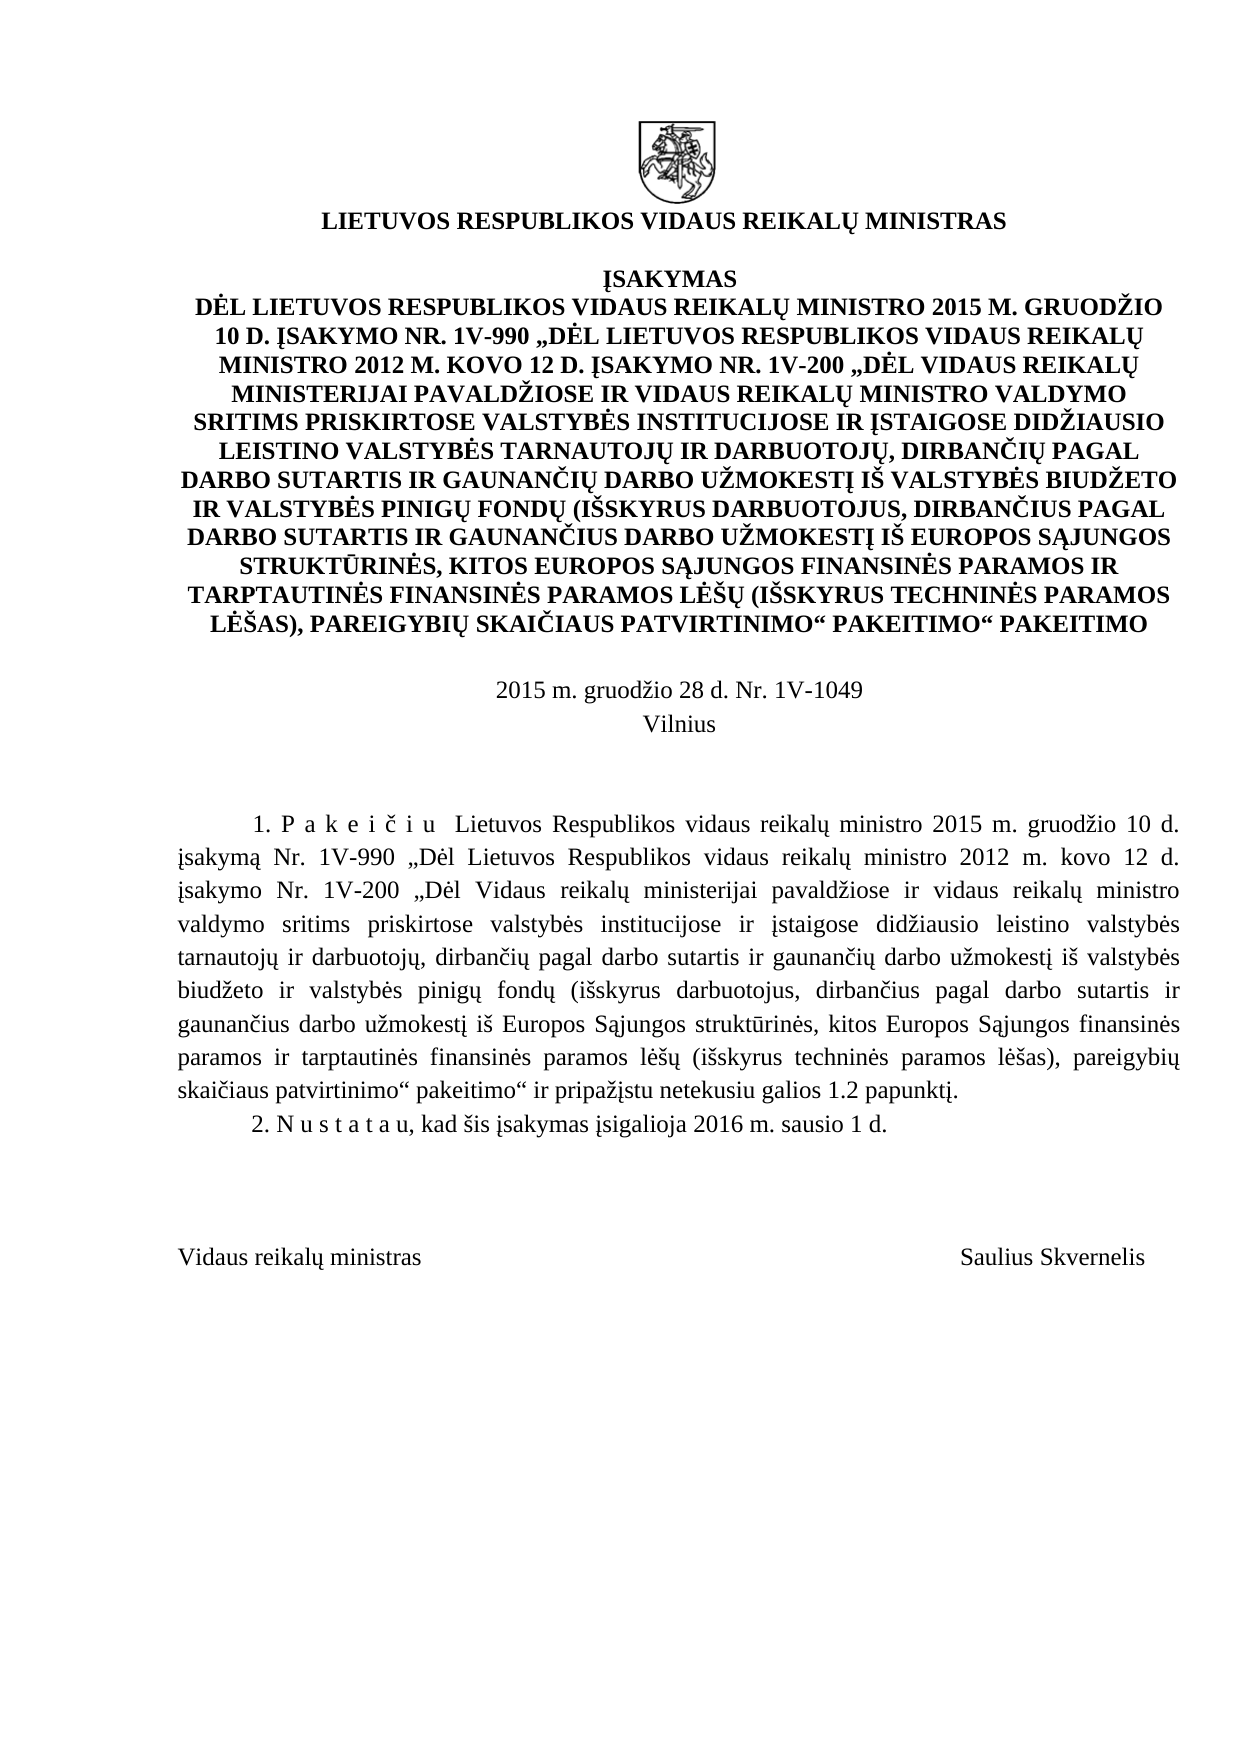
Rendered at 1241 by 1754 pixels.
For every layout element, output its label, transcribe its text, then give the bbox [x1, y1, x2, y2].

text 1. P a k e i č i u Lietuvos Respublikos vidaus reikalų ministro 2015 m. gruodžio 10 d. įsakymą Nr. 1V-990 „Dėl Lietuvos Respublikos vidaus reikalų ministro 2012 m. kovo 12 d. įsakymo Nr. 1V-200 „Dėl Vidaus reikalų ministerijai pavaldžiose ir vidaus reikalų ministro valdymo sritims priskirtose valstybės institucijose ir įstaigose didžiausio leistino valstybės tarnautojų ir darbuotojų, dirbančių pagal darbo sutartis ir gaunančių darbo užmokestį iš valstybės biudžeto ir valstybės pinigų fondų (išskyrus darbuotojus, dirbančius pagal darbo sutartis ir gaunančius darbo užmokestį iš Europos Sąjungos struktūrinės, kitos Europos Sąjungos finansinės paramos ir tarptautinės finansinės paramos lėšų (išskyrus techninės paramos lėšas), pareigybių skaičiaus patvirtinimo“ pakeitimo“ ir pripažįstu netekusiu galios 1.2 papunktį. [177, 804, 1181, 1104]
text 2015 m. gruodžio 28 d. Nr. 1V-1049 [177, 671, 1181, 704]
text LIETUVOS RESPUBLIKOS VIDAUS REIKALŲ MINISTRas [147, 206, 1181, 235]
text įsakymas [158, 264, 1181, 292]
text Vilnius [177, 704, 1181, 737]
text DĖL LIETUVOS RESPUBLIKOS VIDAUS REIKALŲ MINISTRO 2015 M. GRUODŽIO 10 D. ĮSAKYMO NR. 1V-990 „DĖL LIETUVOS RESPUBLIKOS VIDAUS REIKALŲ MINISTRO 2012 M. KOVO 12 D. ĮSAKYMO NR. 1V-200 „DĖL VIDAUS REIKALŲ MINISTERIJAI PAVALDŽIOSE IR VIDAUS REIKALŲ MINISTRO VALDYMO SRITIMS PRISKIRTOSE VALSTYBĖS INSTITUCIJOSE IR ĮSTAIGOSE DIDŽIAUSIO LEISTINO VALSTYBĖS TARNAUTOJŲ IR DARBUOTOJŲ, DIRBANČIŲ PAGAL DARBO SUTARTIS IR GAUNANČIŲ DARBO UŽMOKESTĮ IŠ VALSTYBĖS BIUDŽETO IR VALSTYBĖS PINIGŲ FONDŲ (IŠSKYRUS DARBUOTOJUS, DIRBANČIUS PAGAL DARBO SUTARTIS IR GAUNANČIUS DARBO UŽMOKESTĮ IŠ EUROPOS SĄJUNGOS STRUKTŪRINĖS, KITOS EUROPOS SĄJUNGOS FINANSINĖS PARAMOS IR TARPTAUTINĖS FINANSINĖS PARAMOS LĖŠŲ (IŠSKYRUS TECHNINĖS PARAMOS LĖŠAS), PAREIGYBIŲ SKAIČIAUS PATVIRTINIMO“ PAKEITIMO“ PAKEITIMO [177, 292, 1181, 637]
text Vidaus reikalų ministras Saulius Skvernelis [177, 1237, 1181, 1271]
text 2. N u s t a t a u, kad šis įsakymas įsigalioja 2016 m. sausio 1 d. [177, 1104, 1181, 1137]
